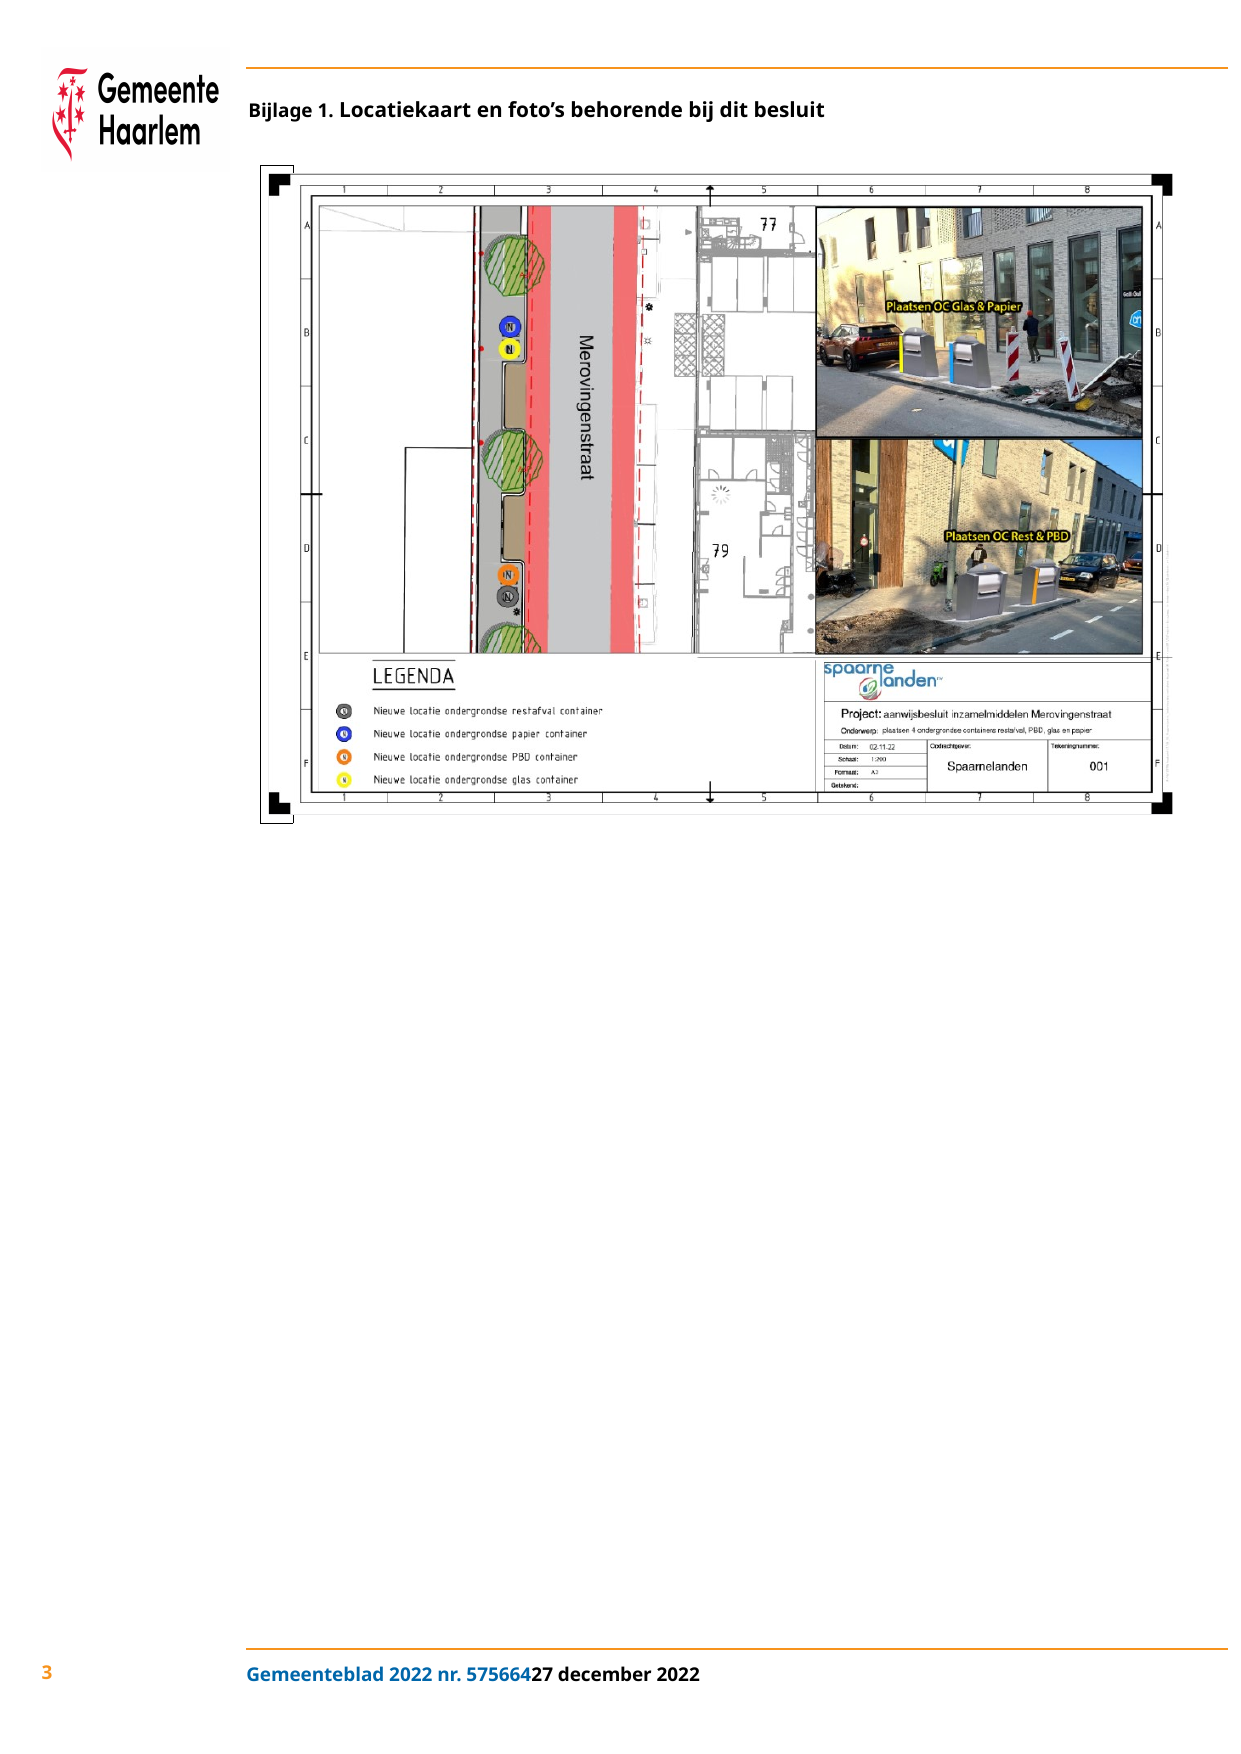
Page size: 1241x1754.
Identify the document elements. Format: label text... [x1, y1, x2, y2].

picture [268, 173, 1173, 815]
text Bijlage 1. Locatiekaart en foto’s behorende bij dit besluit [248, 95, 1152, 123]
picture [41, 47, 231, 172]
